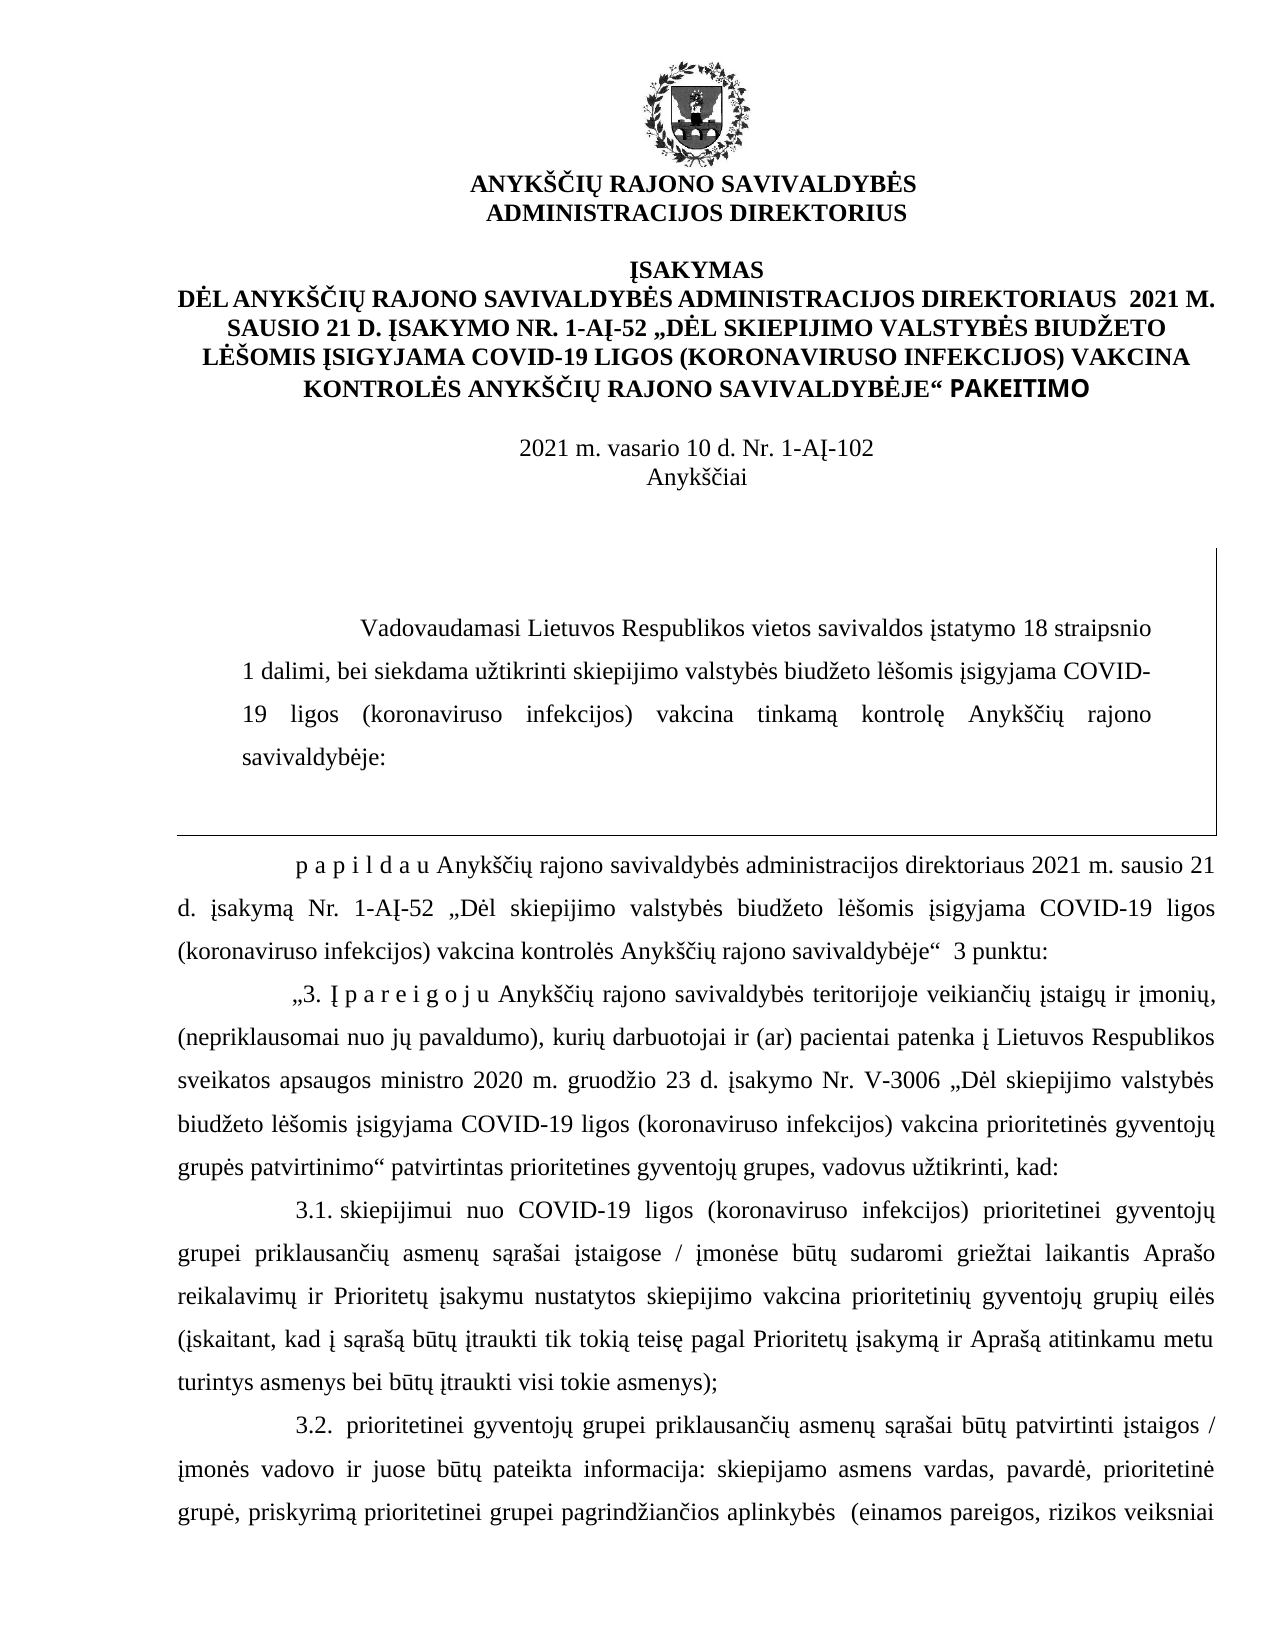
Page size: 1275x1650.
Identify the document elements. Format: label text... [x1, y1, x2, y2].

text DĖL ANYKŠČIŲ RAJONO SAVIVALDYBĖS ADMINISTRACIJOS DIREKTORIAUS 2021 M. SAUSIO 21 D. ĮSAKYMO NR. 1-AĮ-52 „DĖL SKIEPIJIMO VALSTYBĖS BIUDŽETO LĖŠOMIS ĮSIGYJAMA COVID-19 LIGOS (KORONAVIRUSO INFEKCIJOS) VAKCINA KONTROLĖS ANYKŠČIŲ RAJONO SAVIVALDYBĖJE“ PAKEITIMO [177, 284, 1216, 404]
text „3. Įpareigoju Anykščių rajono savivaldybės teritorijoje veikiančių įstaigų ir įmonių, (nepriklausomai nuo jų pavaldumo), kurių darbuotojai ir (ar) pacientai patenka į Lietuvos Respublikos sveikatos apsaugos ministro 2020 m. gruodžio 23 d. įsakymo Nr. V-3006 „Dėl skiepijimo valstybės biudžeto lėšomis įsigyjama COVID-19 ligos (koronaviruso infekcijos) vakcina prioritetinės gyventojų grupės patvirtinimo“ patvirtintas prioritetines gyventojų grupes, vadovus užtikrinti, kad: [177, 979, 1216, 1181]
text ĮSAKYMAS [177, 256, 1216, 284]
text 3.1. skiepijimui nuo COVID-19 ligos (koronaviruso infekcijos) prioritetinei gyventojų grupei priklausančių asmenų sąrašai įstaigose / įmonėse būtų sudaromi griežtai laikantis Aprašo reikalavimų ir Prioritetų įsakymu nustatytos skiepijimo vakcina prioritetinių gyventojų grupių eilės (įskaitant, kad į sąrašą būtų įtraukti tik tokią teisę pagal Prioritetų įsakymą ir Aprašą atitinkamu metu turintys asmenys bei būtų įtraukti visi tokie asmenys); [177, 1195, 1216, 1396]
text 3.2. prioritetinei gyventojų grupei priklausančių asmenų sąrašai būtų patvirtinti įstaigos / įmonės vadovo ir juose būtų pateikta informacija: skiepijamo asmens vardas, pavardė, prioritetinė grupė, priskyrimą prioritetinei grupei pagrindžiančios aplinkybės (einamos pareigos, rizikos veiksniai [177, 1411, 1216, 1526]
text ADMINISTRACIJOS DIREKTORIUS [177, 198, 1216, 227]
text Vadovaudamasi Lietuvos Respublikos vietos savivaldos įstatymo 18 straipsnio 1 dalimi, bei siekdama užtikrinti skiepijimo valstybės biudžeto lėšomis įsigyjama COVID-19 ligos (koronaviruso infekcijos) vakcina tinkamą kontrolę Anykščių rajono savivaldybėje: [177, 548, 1216, 835]
text ANYKŠČIŲ RAJONO SAVIVALDYBĖS [177, 169, 1216, 198]
text p a p i l d a u Anykščių rajono savivaldybės administracijos direktoriaus 2021 m. sausio 21 d. įsakymą Nr. 1-AĮ-52 „Dėl skiepijimo valstybės biudžeto lėšomis įsigyjama COVID-19 ligos (koronaviruso infekcijos) vakcina kontrolės Anykščių rajono savivaldybėje“ 3 punktu: [177, 850, 1216, 965]
text Anykščiai [177, 462, 1216, 491]
text 2021 m. vasario 10 d. Nr. 1-AĮ-102 [177, 433, 1216, 462]
